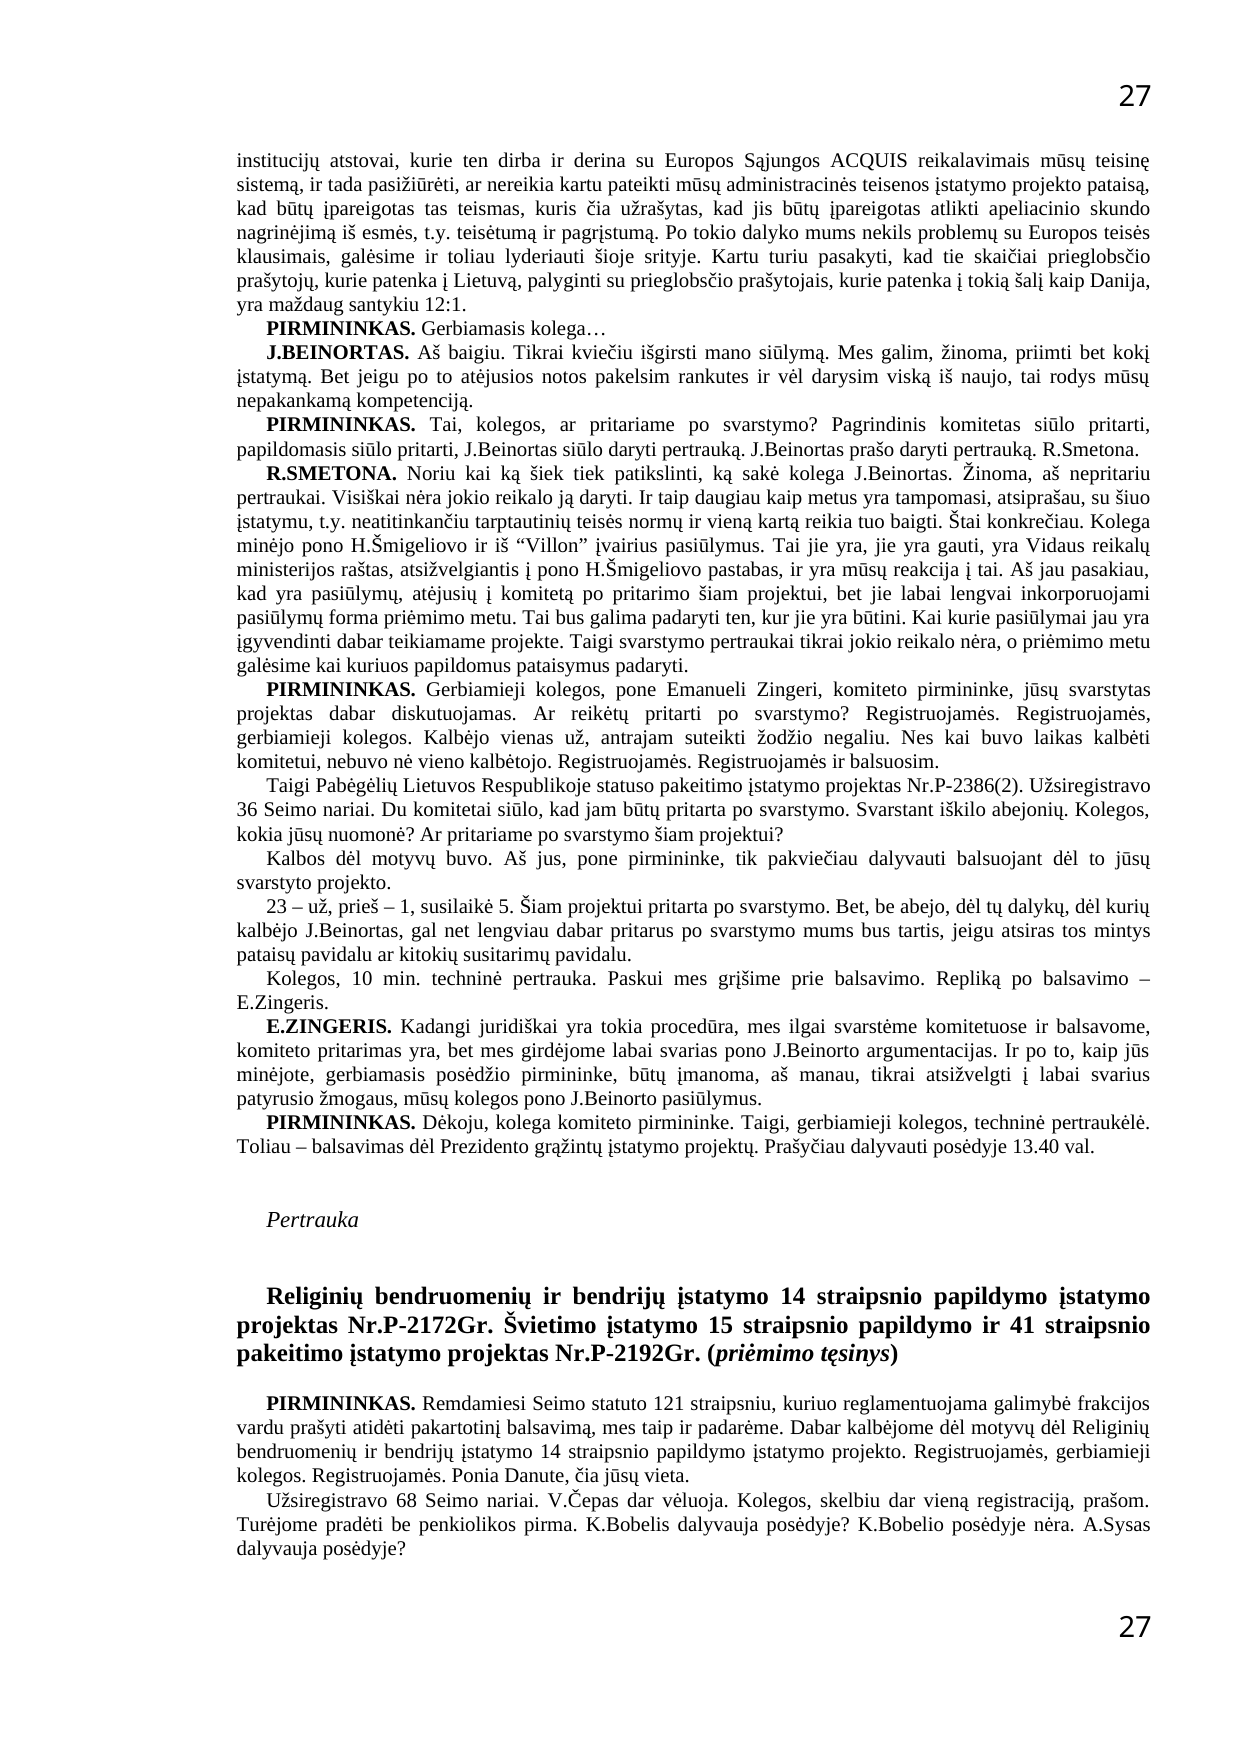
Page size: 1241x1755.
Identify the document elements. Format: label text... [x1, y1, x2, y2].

text E.ZINGERIS. Kadangi juridiškai yra tokia procedūra, mes ilgai svarstėme komitetuose ir balsavome, komiteto pritarimas yra, bet mes girdėjome labai svarias pono J.Beinorto argumentacijas. Ir po to, kaip jūs minėjote, gerbiamasis posėdžio pirmininke, būtų įmanoma, aš manau, tikrai atsižvelgti į labai svarius patyrusio žmogaus, mūsų kolegos pono J.Beinorto pasiūlymus. [236, 1014, 1152, 1110]
text Religinių bendruomenių ir bendrijų įstatymo 14 straipsnio papildymo įstatymo projektas Nr.P-2172Gr. Švietimo įstatymo 15 straipsnio papildymo ir 41 straipsnio pakeitimo įstatymo projektas Nr.P-2192Gr. (priėmimo tęsinys) [236, 1281, 1152, 1367]
text PIRMININKAS. Gerbiamasis kolega… [236, 316, 1152, 340]
text PIRMININKAS. Gerbiamieji kolegos, pone Emanueli Zingeri, komiteto pirmininke, jūsų svarstytas projektas dabar diskutuojamas. Ar reikėtų pritarti po svarstymo? Registruojamės. Registruojamės, gerbiamieji kolegos. Kalbėjo vienas už, antrajam suteikti žodžio negaliu. Nes kai buvo laikas kalbėti komitetui, nebuvo nė vieno kalbėtojo. Registruojamės. Registruojamės ir balsuosim. [236, 677, 1152, 773]
text Kolegos, 10 min. techninė pertrauka. Paskui mes grįšime prie balsavimo. Repliką po balsavimo – E.Zingeris. [236, 966, 1152, 1014]
text Užsiregistravo 68 Seimo nariai. V.Čepas dar vėluoja. Kolegos, skelbiu dar vieną registraciją, prašom. Turėjome pradėti be penkiolikos pirma. K.Bobelis dalyvauja posėdyje? K.Bobelio posėdyje nėra. A.Sysas dalyvauja posėdyje? [236, 1487, 1152, 1560]
text PIRMININKAS. Dėkoju, kolega komiteto pirmininke. Taigi, gerbiamieji kolegos, techninė pertraukėlė. Toliau – balsavimas dėl Prezidento grąžintų įstatymo projektų. Prašyčiau dalyvauti posėdyje 13.40 val. [236, 1110, 1152, 1158]
text R.SMETONA. Noriu kai ką šiek tiek patikslinti, ką sakė kolega J.Beinortas. Žinoma, aš nepritariu pertraukai. Visiškai nėra jokio reikalo ją daryti. Ir taip daugiau kaip metus yra tampomasi, atsiprašau, su šiuo įstatymu, t.y. neatitinkančiu tarptautinių teisės normų ir vieną kartą reikia tuo baigti. Štai konkrečiau. Kolega minėjo pono H.Šmigeliovo ir iš “Villon” įvairius pasiūlymus. Tai jie yra, jie yra gauti, yra Vidaus reikalų ministerijos raštas, atsižvelgiantis į pono H.Šmigeliovo pastabas, ir yra mūsų reakcija į tai. Aš jau pasakiau, kad yra pasiūlymų, atėjusių į komitetą po pritarimo šiam projektui, bet jie labai lengvai inkorporuojami pasiūlymų forma priėmimo metu. Tai bus galima padaryti ten, kur jie yra būtini. Kai kurie pasiūlymai jau yra įgyvendinti dabar teikiamame projekte. Taigi svarstymo pertraukai tikrai jokio reikalo nėra, o priėmimo metu galėsime kai kuriuos papildomus pataisymus padaryti. [236, 461, 1152, 677]
text institucijų atstovai, kurie ten dirba ir derina su Europos Sąjungos ACQUIS reikalavimais mūsų teisinę sistemą, ir tada pasižiūrėti, ar nereikia kartu pateikti mūsų administracinės teisenos įstatymo projekto pataisą, kad būtų įpareigotas tas teismas, kuris čia užrašytas, kad jis būtų įpareigotas atlikti apeliacinio skundo nagrinėjimą iš esmės, t.y. teisėtumą ir pagrįstumą. Po tokio dalyko mums nekils problemų su Europos teisės klausimais, galėsime ir toliau lyderiauti šioje srityje. Kartu turiu pasakyti, kad tie skaičiai prieglobsčio prašytojų, kurie patenka į Lietuvą, palyginti su prieglobsčio prašytojais, kurie patenka į tokią šalį kaip Danija, yra maždaug santykiu 12:1. [236, 148, 1152, 316]
text PIRMININKAS. Tai, kolegos, ar pritariame po svarstymo? Pagrindinis komitetas siūlo pritarti, papildomasis siūlo pritarti, J.Beinortas siūlo daryti pertrauką. J.Beinortas prašo daryti pertrauką. R.Smetona. [236, 412, 1152, 461]
text J.BEINORTAS. Aš baigiu. Tikrai kviečiu išgirsti mano siūlymą. Mes galim, žinoma, priimti bet kokį įstatymą. Bet jeigu po to atėjusios notos pakelsim rankutes ir vėl darysim viską iš naujo, tai rodys mūsų nepakankamą kompetenciją. [236, 340, 1152, 412]
text PIRMININKAS. Remdamiesi Seimo statuto 121 straipsniu, kuriuo reglamentuojama galimybė frakcijos vardu prašyti atidėti pakartotinį balsavimą, mes taip ir padarėme. Dabar kalbėjome dėl motyvų dėl Religinių bendruomenių ir bendrijų įstatymo 14 straipsnio papildymo įstatymo projekto. Registruojamės, gerbiamieji kolegos. Registruojamės. Ponia Danute, čia jūsų vieta. [236, 1391, 1152, 1487]
text 23 – už, prieš – 1, susilaikė 5. Šiam projektui pritarta po svarstymo. Bet, be abejo, dėl tų dalykų, dėl kurių kalbėjo J.Beinortas, gal net lengviau dabar pritarus po svarstymo mums bus tartis, jeigu atsiras tos mintys pataisų pavidalu ar kitokių susitarimų pavidalu. [236, 894, 1152, 966]
text Pertrauka [236, 1206, 1152, 1233]
text Kalbos dėl motyvų buvo. Aš jus, pone pirmininke, tik pakviečiau dalyvauti balsuojant dėl to jūsų svarstyto projekto. [236, 846, 1152, 894]
text Taigi Pabėgėlių Lietuvos Respublikoje statuso pakeitimo įstatymo projektas Nr.P-2386(2). Užsiregistravo 36 Seimo nariai. Du komitetai siūlo, kad jam būtų pritarta po svarstymo. Svarstant iškilo abejonių. Kolegos, kokia jūsų nuomonė? Ar pritariame po svarstymo šiam projektui? [236, 773, 1152, 846]
